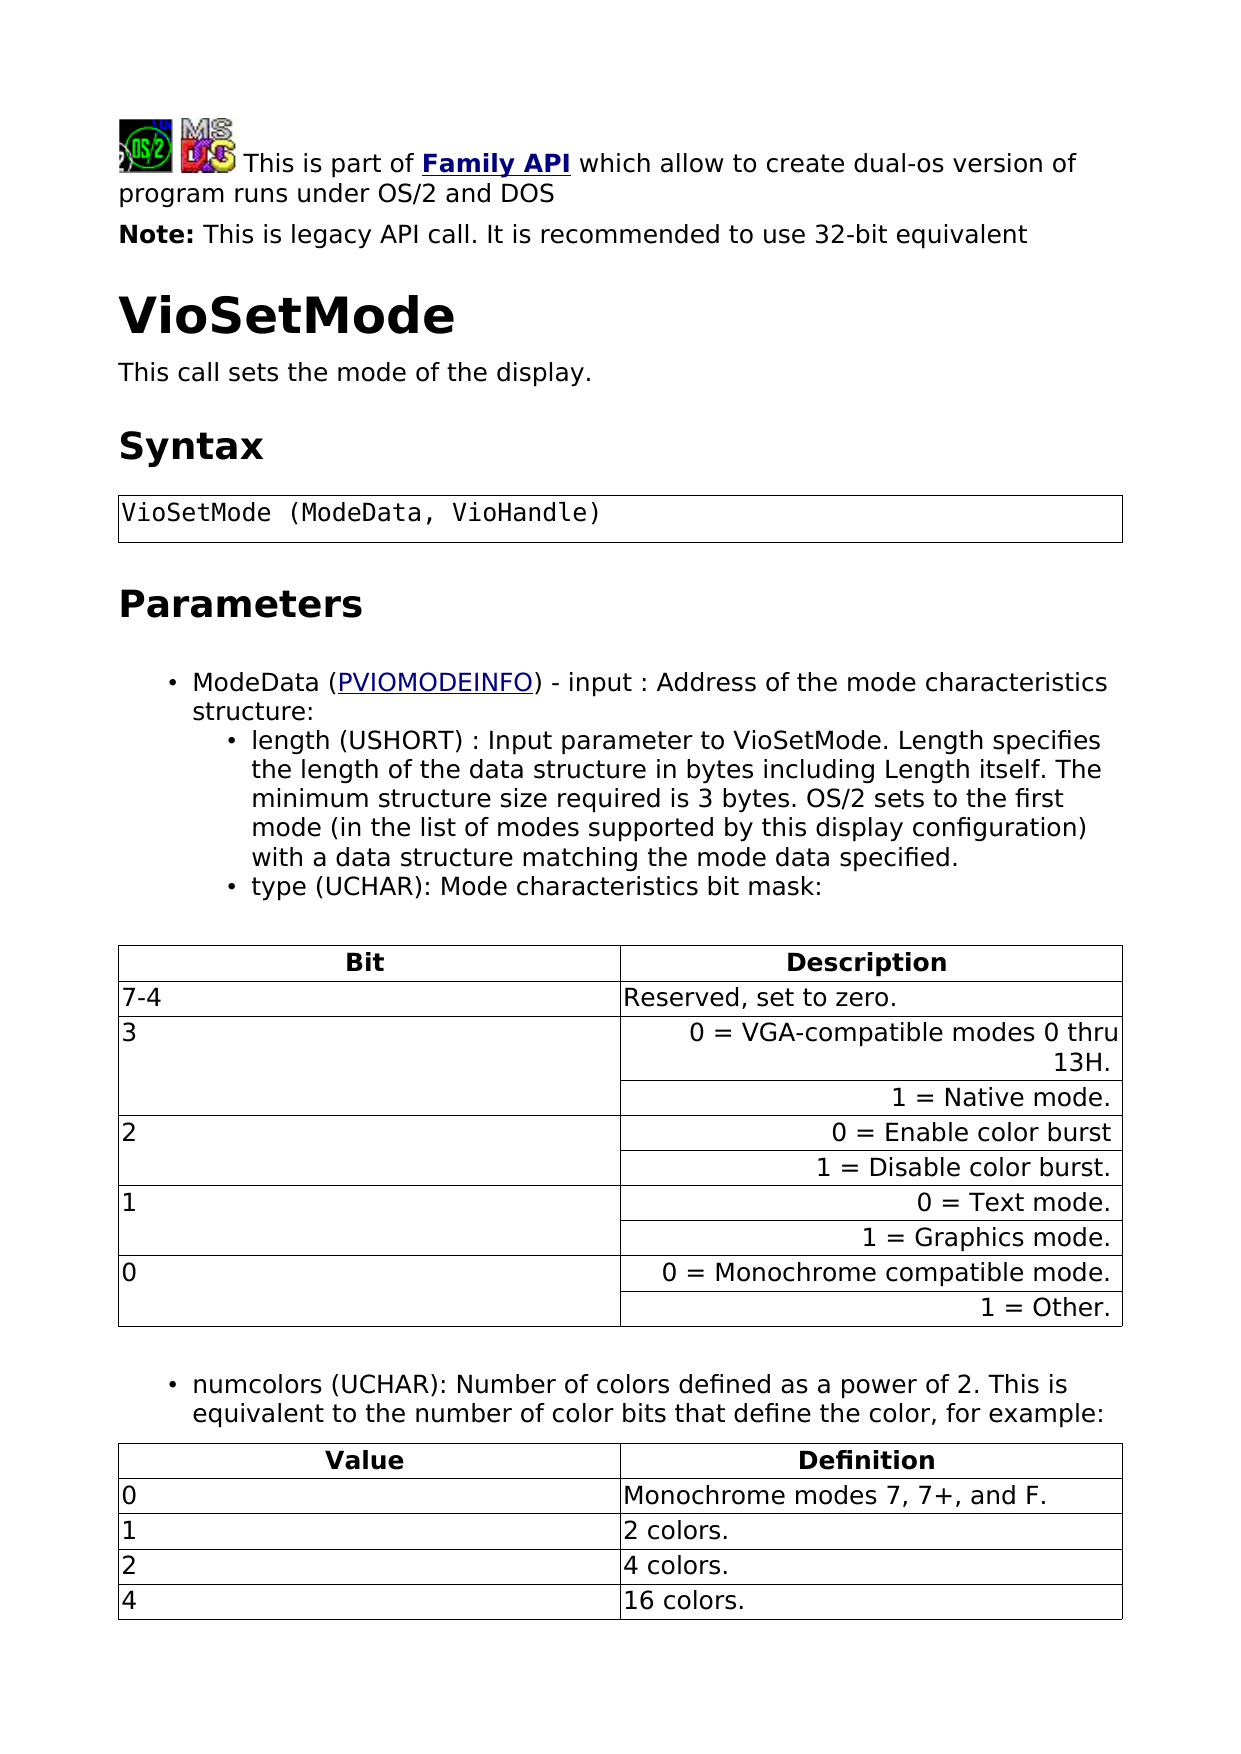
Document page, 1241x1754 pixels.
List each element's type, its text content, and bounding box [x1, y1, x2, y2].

table_cell 7-4 [119, 982, 620, 1016]
table_cell 0 = Text mode. [621, 1186, 1122, 1220]
table_cell 0 [119, 1256, 620, 1326]
table_cell 0 = Enable color burst [621, 1116, 1122, 1150]
table_cell 2 colors. [621, 1514, 1122, 1548]
table_cell 1 = Other. [621, 1292, 1122, 1326]
text This is part of Family API which allow to create dual-os version of program runs under OS/2 and DOS [118, 118, 1122, 208]
table_cell 0 = Monochrome compatible mode. [621, 1256, 1122, 1291]
table_header Bit [119, 946, 620, 981]
subtitle VioSetMode [118, 287, 1122, 345]
text This call sets the mode of the display. [118, 358, 1122, 387]
table_header VioSetMode (ModeData, VioHandle) [119, 496, 1122, 542]
table_cell 1 = Disable color burst. [621, 1151, 1122, 1185]
table_header Description [621, 946, 1122, 981]
picture [118, 118, 173, 173]
table_cell 1 [119, 1514, 620, 1548]
subtitle Parameters [118, 582, 1122, 626]
list ModeData (PVIOMODEINFO) - input : Address of the mode characteristics structure: [177, 668, 1122, 726]
list type (UCHAR): Mode characteristics bit mask: [236, 872, 1122, 901]
list numcolors (UCHAR): Number of colors defined as a power of 2. This is equivalent to the number of color bits that define the color, for example: [177, 1370, 1122, 1428]
table_cell 3 [119, 1017, 620, 1115]
list length (USHORT) : Input parameter to VioSetMode. Length specifies the length of the data structure in bytes including Length itself. The minimum structure size required is 3 bytes. OS/2 sets to the first mode (in the list of modes supported by this display configuration) with a data structure matching the mode data specified. [236, 726, 1122, 872]
table_cell 2 [119, 1116, 620, 1185]
table_cell Monochrome modes 7, 7+, and F. [621, 1479, 1122, 1513]
table_cell Reserved, set to zero. [621, 982, 1122, 1016]
text Note: This is legacy API call. It is recommended to use 32-bit equivalent [118, 220, 1122, 249]
table_cell 1 [119, 1186, 620, 1255]
table_cell 1 = Graphics mode. [621, 1221, 1122, 1255]
subtitle Syntax [118, 424, 1122, 468]
table_cell 16 colors. [621, 1585, 1122, 1619]
table_header Value [119, 1444, 620, 1478]
table_header Definition [621, 1444, 1122, 1478]
table_cell 2 [119, 1550, 620, 1583]
table_cell 1 = Native mode. [621, 1081, 1122, 1115]
picture [180, 118, 236, 173]
table_cell 0 = VGA-compatible modes 0 thru 13H. [621, 1017, 1122, 1080]
table_cell 4 [119, 1585, 620, 1619]
table_cell 0 [119, 1479, 620, 1513]
table_cell 4 colors. [621, 1550, 1122, 1583]
